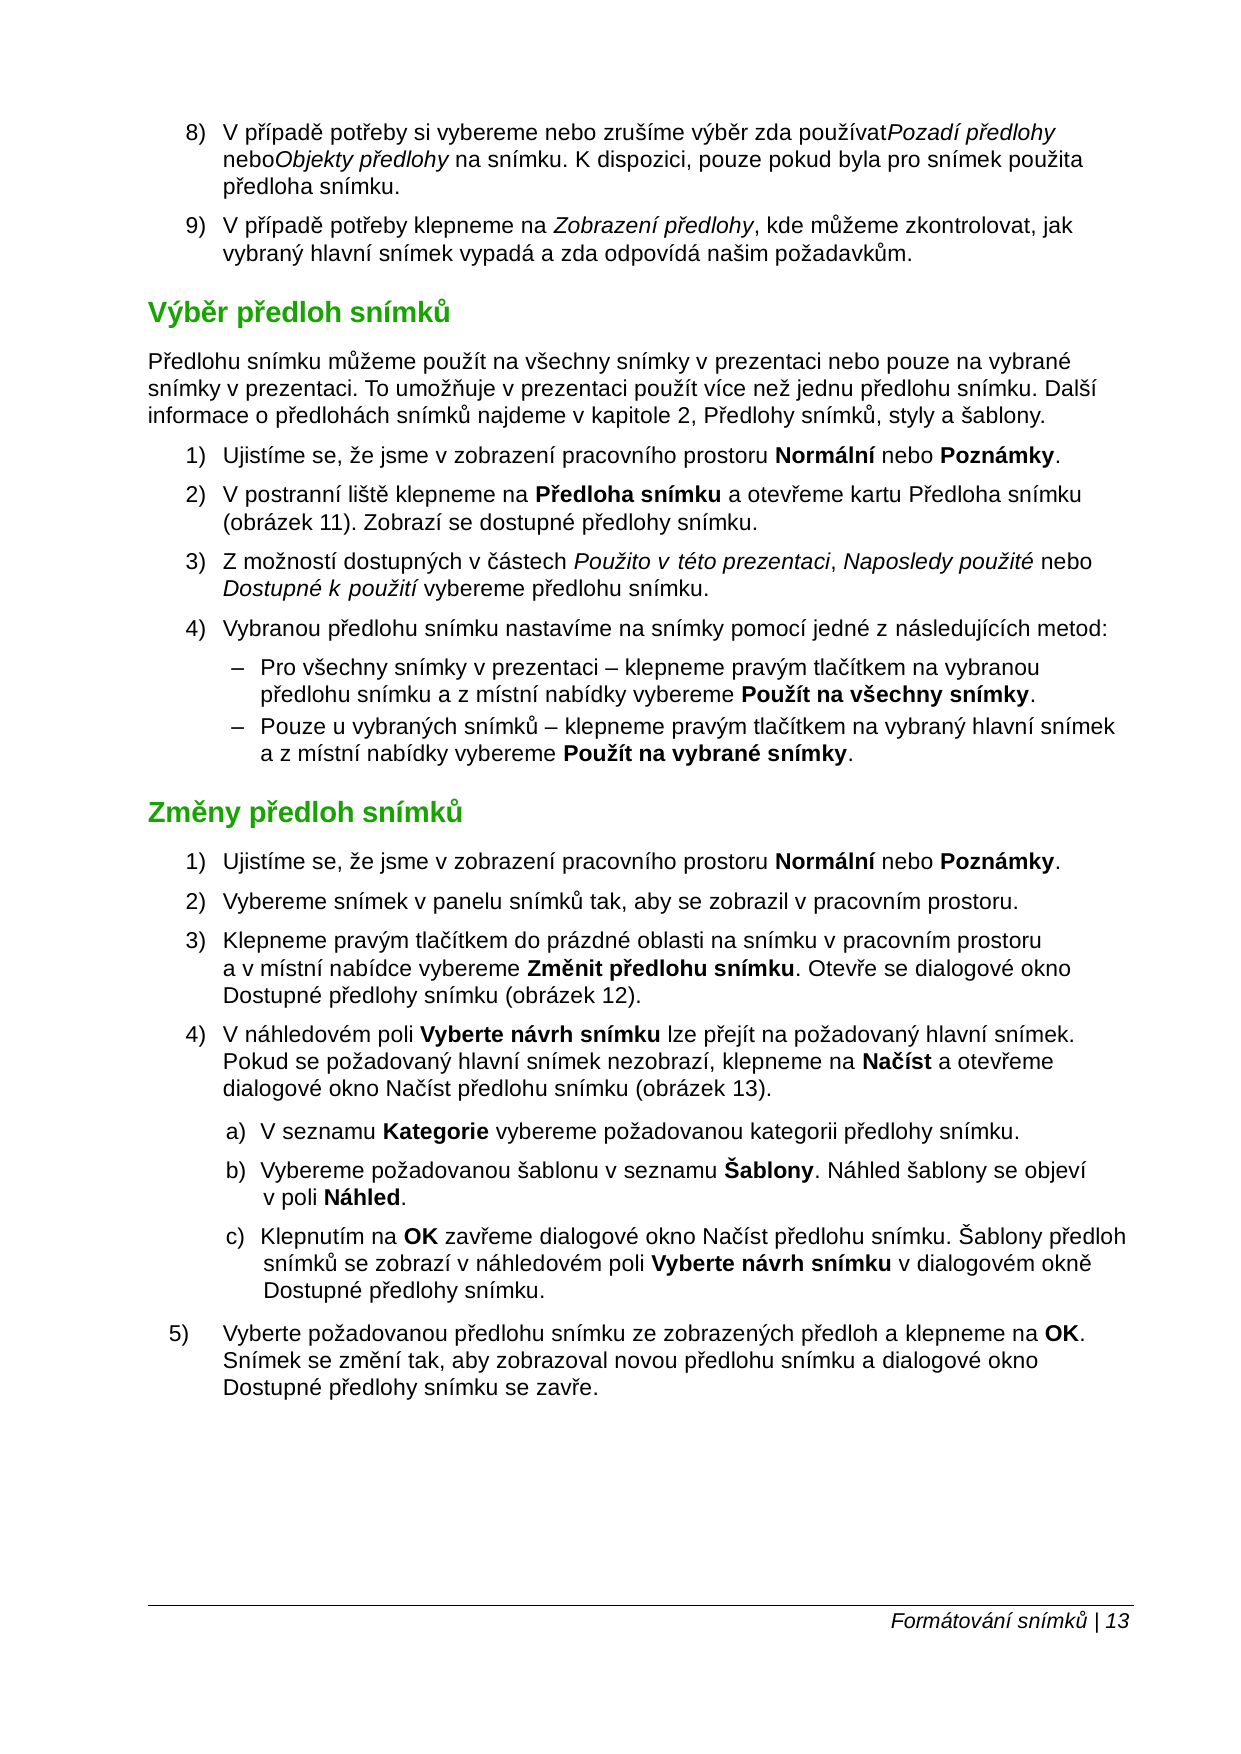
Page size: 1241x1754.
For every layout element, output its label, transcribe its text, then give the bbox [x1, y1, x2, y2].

list Pouze u vybraných snímků –⁠ klepneme pravým tlačítkem na vybraný hlavní snímek a z místní nabídky vybereme Použít na vybrané snímky. [231, 712, 1134, 766]
list Vybereme snímek v panelu snímků tak, aby se zobrazil v pracovním prostoru. [206, 887, 1134, 914]
list Vybereme požadovanou šablonu v seznamu Šablony. Náhled šablony se objeví v poli Náhled. [223, 1153, 1134, 1213]
list V případě potřeby si vybereme nebo zrušíme výběr zda používatPozadí předlohy neboObjekty předlohy na snímku. K dispozici, pouze pokud byla pro snímek použita předloha snímku. [206, 118, 1134, 199]
text Předlohu snímku můžeme použít na všechny snímky v prezentaci nebo pouze na vybrané snímky v prezentaci. To umožňuje v prezentaci použít více než jednu předlohu snímku. Další informace o předlohách snímků najdeme v kapitole 2, Předlohy snímků, styly a šablony. [148, 347, 1134, 429]
list Ujistíme se, že jsme v zobrazení pracovního prostoru Normální nebo Poznámky. [206, 441, 1134, 468]
list V postranní liště klepneme na Předloha snímku a otevřeme kartu Předloha snímku (obrázek 11). Zobrazí se dostupné předlohy snímku. [206, 481, 1134, 535]
list Ujistíme se, že jsme v zobrazení pracovního prostoru Normální nebo Poznámky. [206, 848, 1134, 875]
list V případě potřeby klepneme na Zobrazení předlohy, kde můžeme zkontrolovat, jak vybraný hlavní snímek vypadá a zda odpovídá našim požadavkům. [206, 212, 1134, 266]
subtitle Výběr předloh snímků [148, 295, 1134, 329]
subtitle Změny předloh snímků [148, 795, 1134, 829]
list Klepneme pravým tlačítkem do prázdné oblasti na snímku v pracovním prostoru a v místní nabídce vybereme Změnit předlohu snímku. Otevře se dialogové okno Dostupné předlohy snímku (obrázek 12). [206, 927, 1134, 1008]
list Vyberte požadovanou předlohu snímku ze zobrazených předloh a klepneme na OK. Snímek se změní tak, aby zobrazoval novou předlohu snímku a dialogové okno Dostupné předlohy snímku se zavře. [189, 1319, 1134, 1401]
list V seznamu Kategorie vybereme požadovanou kategorii předlohy snímku. [223, 1114, 1134, 1147]
list V náhledovém poli Vyberte návrh snímku lze přejít na požadovaný hlavní snímek. Pokud se požadovaný hlavní snímek nezobrazí, klepneme na Načíst a otevřeme dialogové okno Načíst předlohu snímku (obrázek 13). [206, 1021, 1134, 1102]
list Z možností dostupných v částech Použito v této prezentaci, Naposledy použité nebo Dostupné k použití vybereme předlohu snímku. [206, 547, 1134, 602]
list Klepnutím na OK zavřeme dialogové okno Načíst předlohu snímku. Šablony předloh snímků se zobrazí v náhledovém poli Vyberte návrh snímku v dialogovém okně Dostupné předlohy snímku. [223, 1220, 1134, 1307]
list Pro všechny snímky v prezentaci –⁠ klepneme pravým tlačítkem na vybranou předlohu snímku a z místní nabídky vybereme Použít na všechny snímky. [231, 654, 1134, 708]
list Vybranou předlohu snímku nastavíme na snímky pomocí jedné z následujících metod: [206, 614, 1134, 641]
